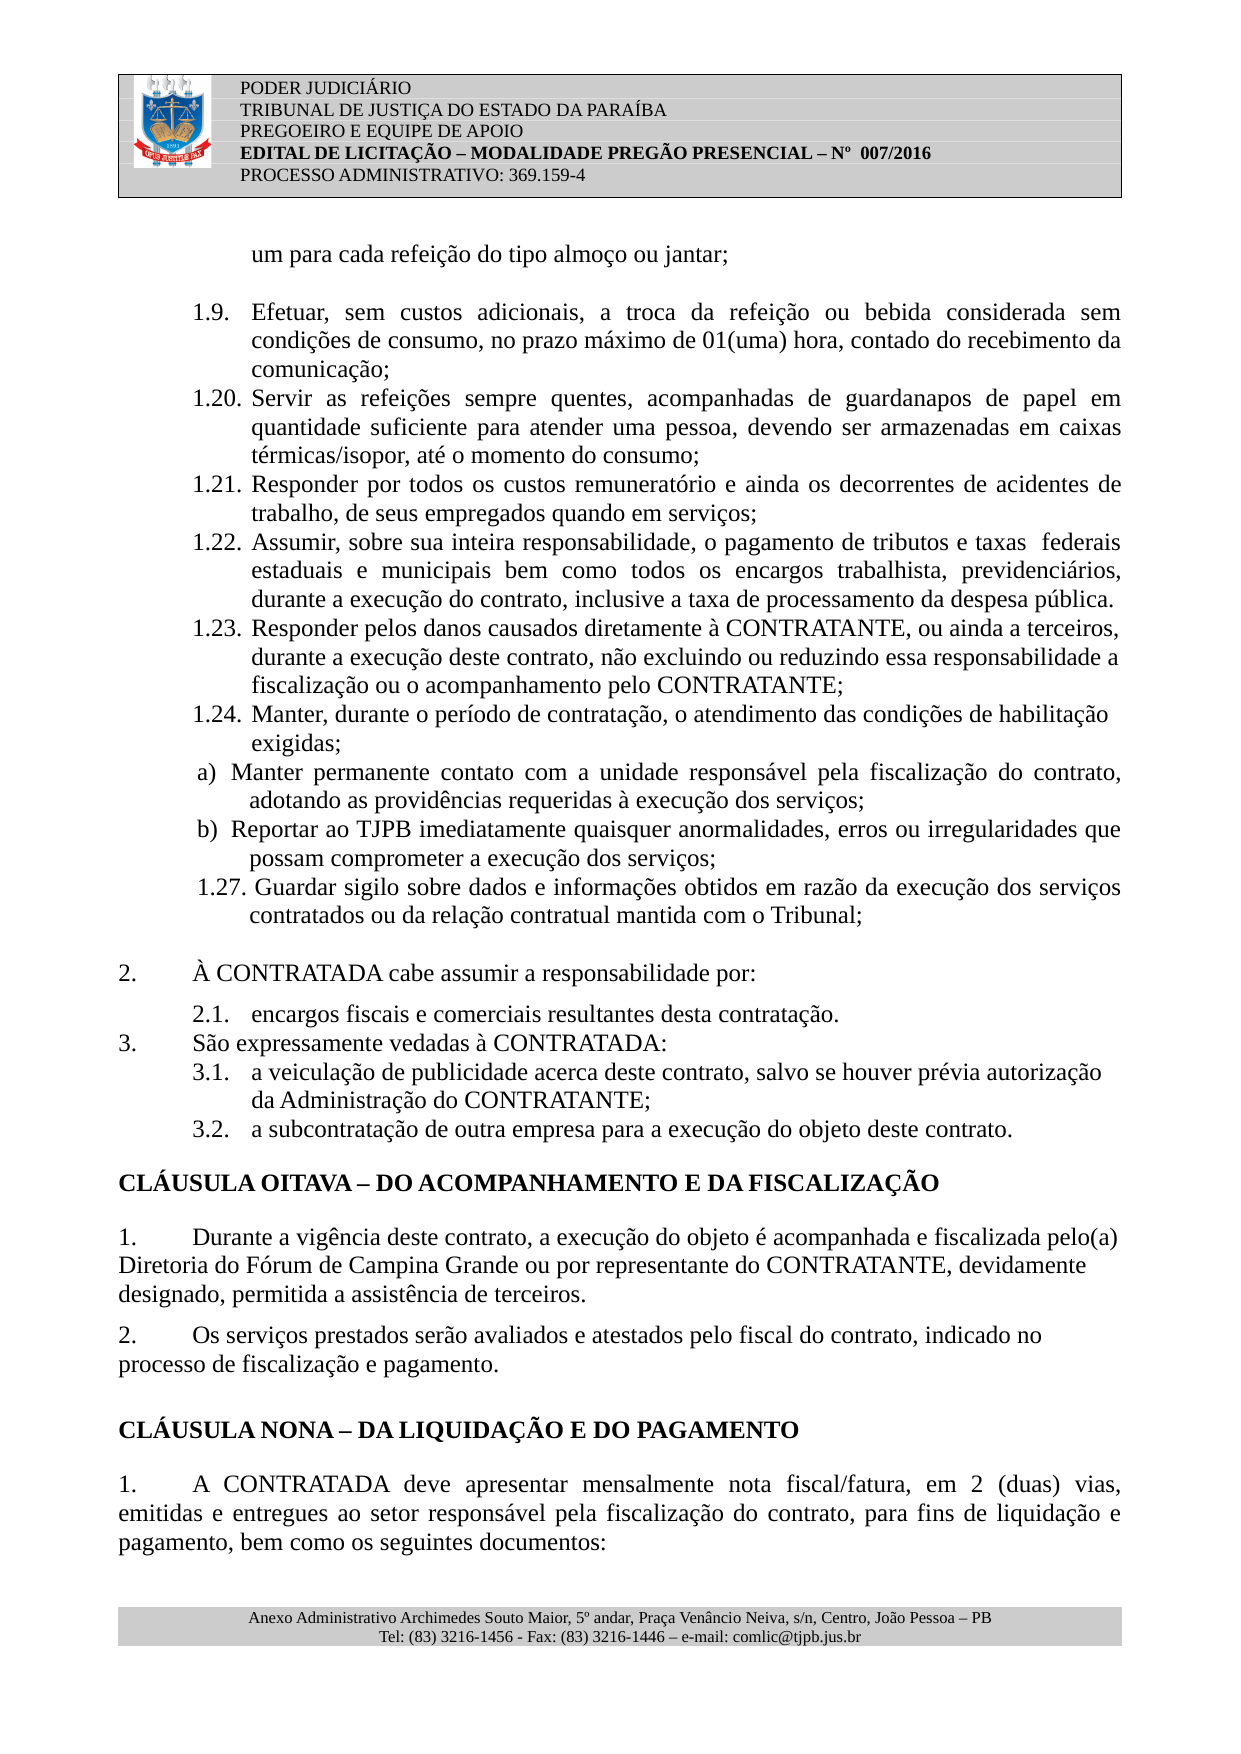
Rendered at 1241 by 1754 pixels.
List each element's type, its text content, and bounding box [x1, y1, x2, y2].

text 3.2. a subcontratação de outra empresa para a execução do objeto deste contrato. [192, 1114, 1122, 1143]
subtitle CLÁUSULA OITAVA – DO ACOMPANHAMENTO E DA FISCALIZAÇÃO [118, 1168, 1122, 1197]
picture [133, 75, 212, 168]
list Reportar ao TJPB imediatamente quaisquer anormalidades, erros ou irregularidades que possam comprometer a execução dos serviços; [197, 814, 1122, 872]
text 2.1. encargos fiscais e comerciais resultantes desta contratação. [192, 999, 1122, 1028]
text 1.21. Responder por todos os custos remuneratório e ainda os decorrentes de acidentes de trabalho, de seus empregados quando em serviços; [192, 469, 1122, 527]
text 1. Durante a vigência deste contrato, a execução do objeto é acompanhada e fiscalizada pelo(a) Diretoria do Fórum de Campina Grande ou por representante do CONTRATANTE, devidamente designado, permitida a assistência de terceiros. [118, 1222, 1122, 1308]
text 1.24. Manter, durante o período de contratação, o atendimento das condições de habilitação exigidas; [192, 699, 1122, 757]
text um para cada refeição do tipo almoço ou jantar; [192, 239, 1122, 268]
list Manter permanente contato com a unidade responsável pela fiscalização do contrato, adotando as providências requeridas à execução dos serviços; [197, 757, 1122, 814]
text 3. São expressamente vedadas à CONTRATADA: [118, 1028, 1122, 1057]
text 1.23. Responder pelos danos causados diretamente à CONTRATANTE, ou ainda a terceiros, durante a execução deste contrato, não excluindo ou reduzindo essa responsabilidade a fiscalização ou o acompanhamento pelo CONTRATANTE; [192, 613, 1122, 699]
text 2. À CONTRATADA cabe assumir a responsabilidade por: [118, 958, 1122, 987]
text 2. Os serviços prestados serão avaliados e atestados pelo fiscal do contrato, indicado no processo de fiscalização e pagamento. [118, 1321, 1122, 1378]
text 1. A CONTRATADA deve apresentar mensalmente nota fiscal/fatura, em 2 (duas) vias, emitidas e entregues ao setor responsável pela fiscalização do contrato, para fins de liquidação e pagamento, bem como os seguintes documentos: [118, 1469, 1122, 1556]
text 1.20. Servir as refeições sempre quentes, acompanhadas de guardanapos de papel em quantidade suficiente para atender uma pessoa, devendo ser armazenadas em caixas térmicas/isopor, até o momento do consumo; [192, 383, 1122, 469]
text 3.1. a veiculação de publicidade acerca deste contrato, salvo se houver prévia autorização da Administração do CONTRATANTE; [192, 1057, 1122, 1114]
subtitle CLÁUSULA NONA – DA LIQUIDAÇÃO E DO PAGAMENTO [118, 1416, 1122, 1444]
text 1.9. Efetuar, sem custos adicionais, a troca da refeição ou bebida considerada sem condições de consumo, no prazo máximo de 01(uma) hora, contado do recebimento da comunicação; [192, 297, 1122, 383]
text 1.27. Guardar sigilo sobre dados e informações obtidos em razão da execução dos serviços contratados ou da relação contratual mantida com o Tribunal; [197, 872, 1122, 929]
text 1.22. Assumir, sobre sua inteira responsabilidade, o pagamento de tributos e taxas federais estaduais e municipais bem como todos os encargos trabalhista, previdenciários, durante a execução do contrato, inclusive a taxa de processamento da despesa pública. [192, 527, 1122, 613]
